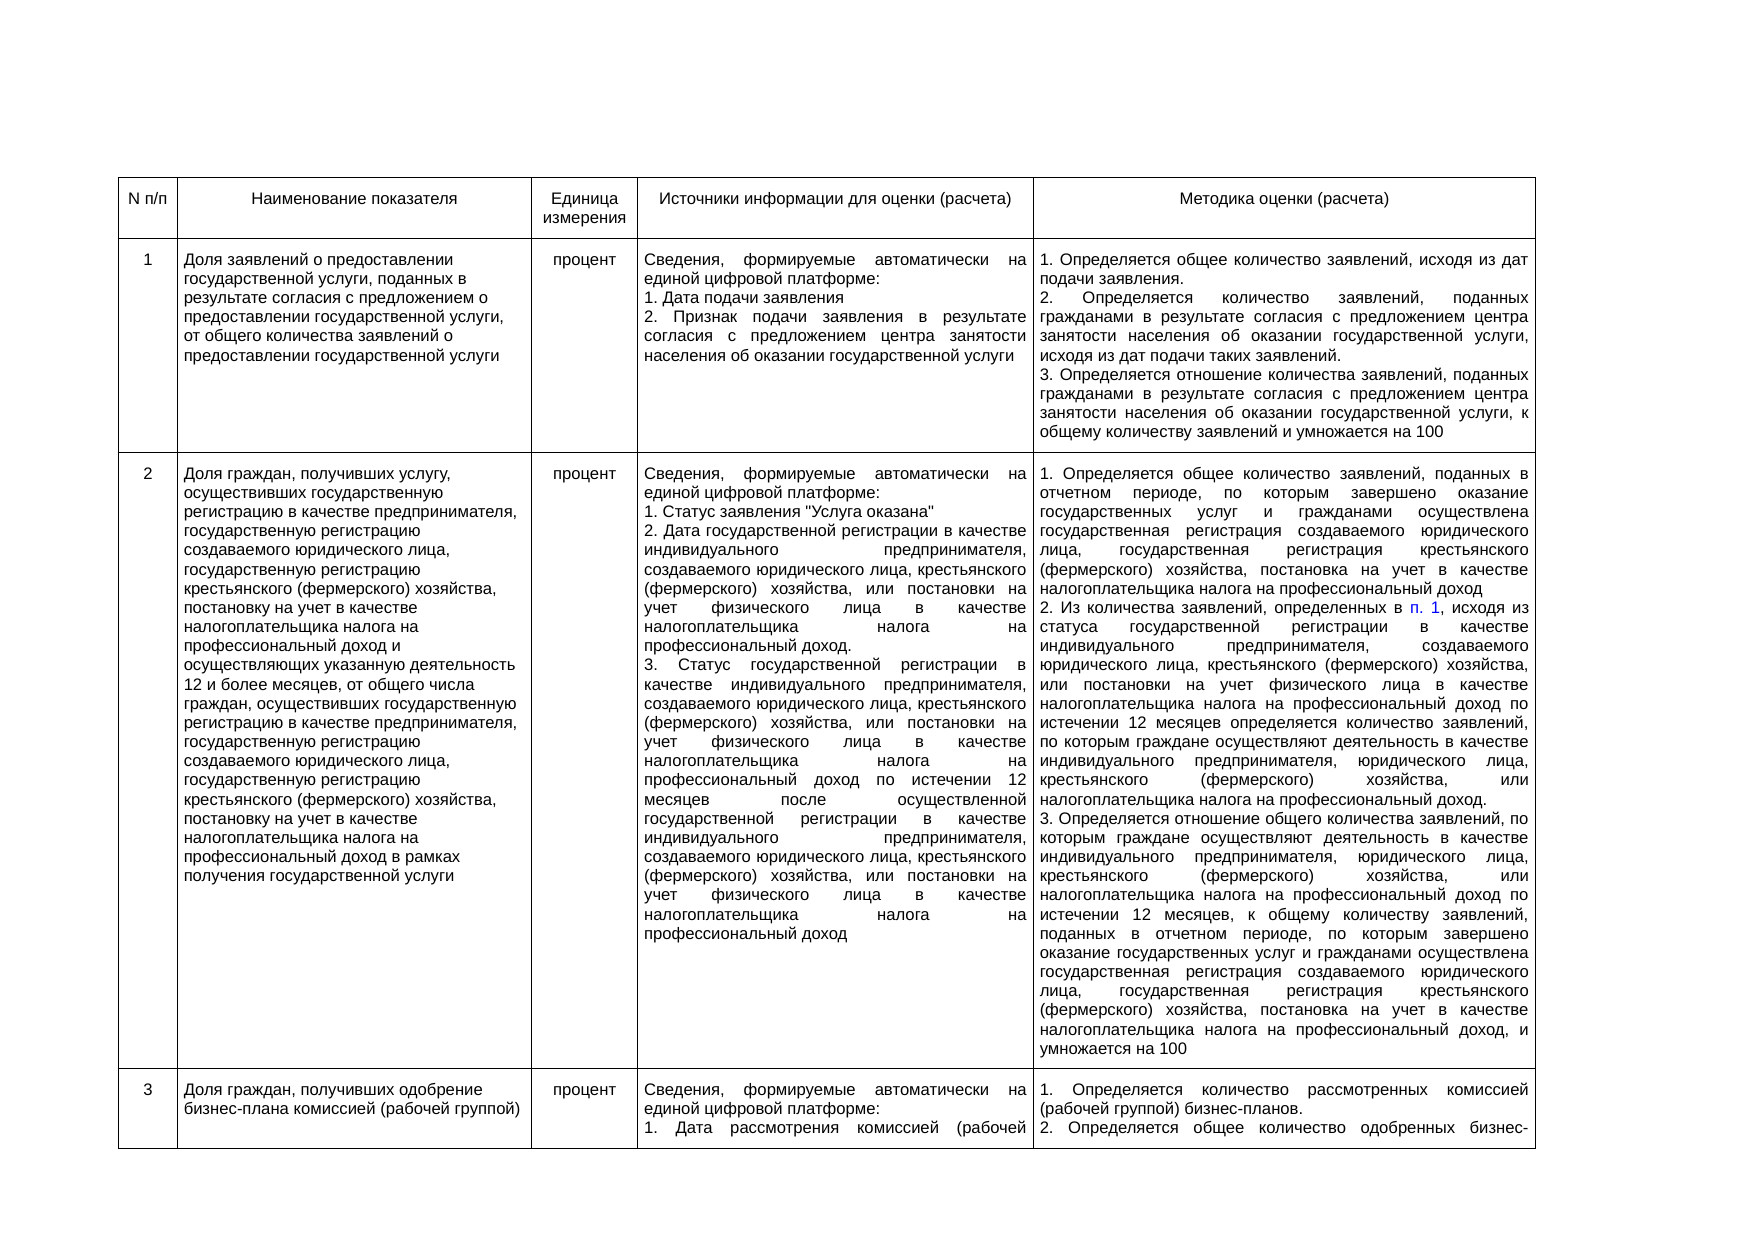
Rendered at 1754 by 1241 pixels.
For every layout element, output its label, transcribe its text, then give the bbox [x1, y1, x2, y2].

table_cell Доля заявлений о предоставлении государственной услуги, поданных в результате согласия с предложением о предоставлении государственной услуги, от общего количества заявлений о предоставлении государственной услуги [178, 239, 531, 452]
table_cell 1. Определяется общее количество заявлений, поданных в отчетном периоде, по которым завершено оказание государственных услуг и гражданами осуществлена государственная регистрация создаваемого юридического лица, государственная регистрация крестьянского (фермерского) хозяйства, постановка на учет в качестве налогоплательщика налога на профессиональный доход 2. Из количества заявлений, определенных в п. 1, исходя из статуса государственной регистрации в качестве индивидуального предпринимателя, создаваемого юридического лица, крестьянского (фермерского) хозяйства, или постановки на учет физического лица в качестве налогоплательщика налога на профессиональный доход по истечении 12 месяцев определяется количество заявлений, по которым граждане осуществляют деятельность в качестве индивидуального предпринимателя, юридического лица, крестьянского (фермерского) хозяйства, или налогоплательщика налога на профессиональный доход. 3. Определяется отношение общего количества заявлений, по которым граждане осуществляют деятельность в качестве индивидуального предпринимателя, юридического лица, крестьянского (фермерского) хозяйства, или налогоплательщика налога на профессиональный доход по истечении 12 месяцев, к общему количеству заявлений, поданных в отчетном периоде, по которым завершено оказание государственных услуг и гражданами осуществлена государственная регистрация создаваемого юридического лица, государственная регистрация крестьянского (фермерского) хозяйства, постановка на учет в качестве налогоплательщика налога на профессиональный доход, и умножается на 100 [1034, 453, 1535, 1068]
table_cell Сведения, формируемые автоматически на единой цифровой платформе: 1. Статус заявления "Услуга оказана" 2. Дата государственной регистрации в качестве индивидуального предпринимателя, создаваемого юридического лица, крестьянского (фермерского) хозяйства, или постановки на учет физического лица в качестве налогоплательщика налога на профессиональный доход. 3. Статус государственной регистрации в качестве индивидуального предпринимателя, создаваемого юридического лица, крестьянского (фермерского) хозяйства, или постановки на учет физического лица в качестве налогоплательщика налога на профессиональный доход по истечении 12 месяцев после осуществленной государственной регистрации в качестве индивидуального предпринимателя, создаваемого юридического лица, крестьянского (фермерского) хозяйства, или постановки на учет физического лица в качестве налогоплательщика налога на профессиональный доход [638, 453, 1033, 1068]
table_cell Сведения, формируемые автоматически на единой цифровой платформе: 1. Дата подачи заявления 2. Признак подачи заявления в результате согласия с предложением центра занятости населения об оказании государственной услуги [638, 239, 1033, 452]
table_header Наименование показателя [178, 178, 531, 238]
table_cell процент [532, 453, 637, 1068]
table_cell 1. Определяется общее количество заявлений, исходя из дат подачи заявления. 2. Определяется количество заявлений, поданных гражданами в результате согласия с предложением центра занятости населения об оказании государственной услуги, исходя из дат подачи таких заявлений. 3. Определяется отношение количества заявлений, поданных гражданами в результате согласия с предложением центра занятости населения об оказании государственной услуги, к общему количеству заявлений и умножается на 100 [1034, 239, 1535, 452]
table_header Методика оценки (расчета) [1034, 178, 1535, 238]
table_header Источники информации для оценки (расчета) [638, 178, 1033, 238]
table_cell процент [532, 1069, 637, 1148]
table_cell Доля граждан, получивших услугу, осуществивших государственную регистрацию в качестве предпринимателя, государственную регистрацию создаваемого юридического лица, государственную регистрацию крестьянского (фермерского) хозяйства, постановку на учет в качестве налогоплательщика налога на профессиональный доход и осуществляющих указанную деятельность 12 и более месяцев, от общего числа граждан, осуществивших государственную регистрацию в качестве предпринимателя, государственную регистрацию создаваемого юридического лица, государственную регистрацию крестьянского (фермерского) хозяйства, постановку на учет в качестве налогоплательщика налога на профессиональный доход в рамках получения государственной услуги [178, 453, 531, 1068]
table_cell Сведения, формируемые автоматически на единой цифровой платформе: 1. Дата рассмотрения комиссией (рабочей [638, 1069, 1033, 1148]
table_header Единица измерения [532, 178, 637, 238]
table_cell 1 [119, 239, 177, 452]
table_cell 3 [119, 1069, 177, 1148]
table_cell процент [532, 239, 637, 452]
table_cell 1. Определяется количество рассмотренных комиссией (рабочей группой) бизнес-планов. 2. Определяется общее количество одобренных бизнес- [1034, 1069, 1535, 1148]
table_cell Доля граждан, получивших одобрение бизнес-плана комиссией (рабочей группой) [178, 1069, 531, 1148]
table_header N п/п [119, 178, 177, 238]
table_cell 2 [119, 453, 177, 1068]
